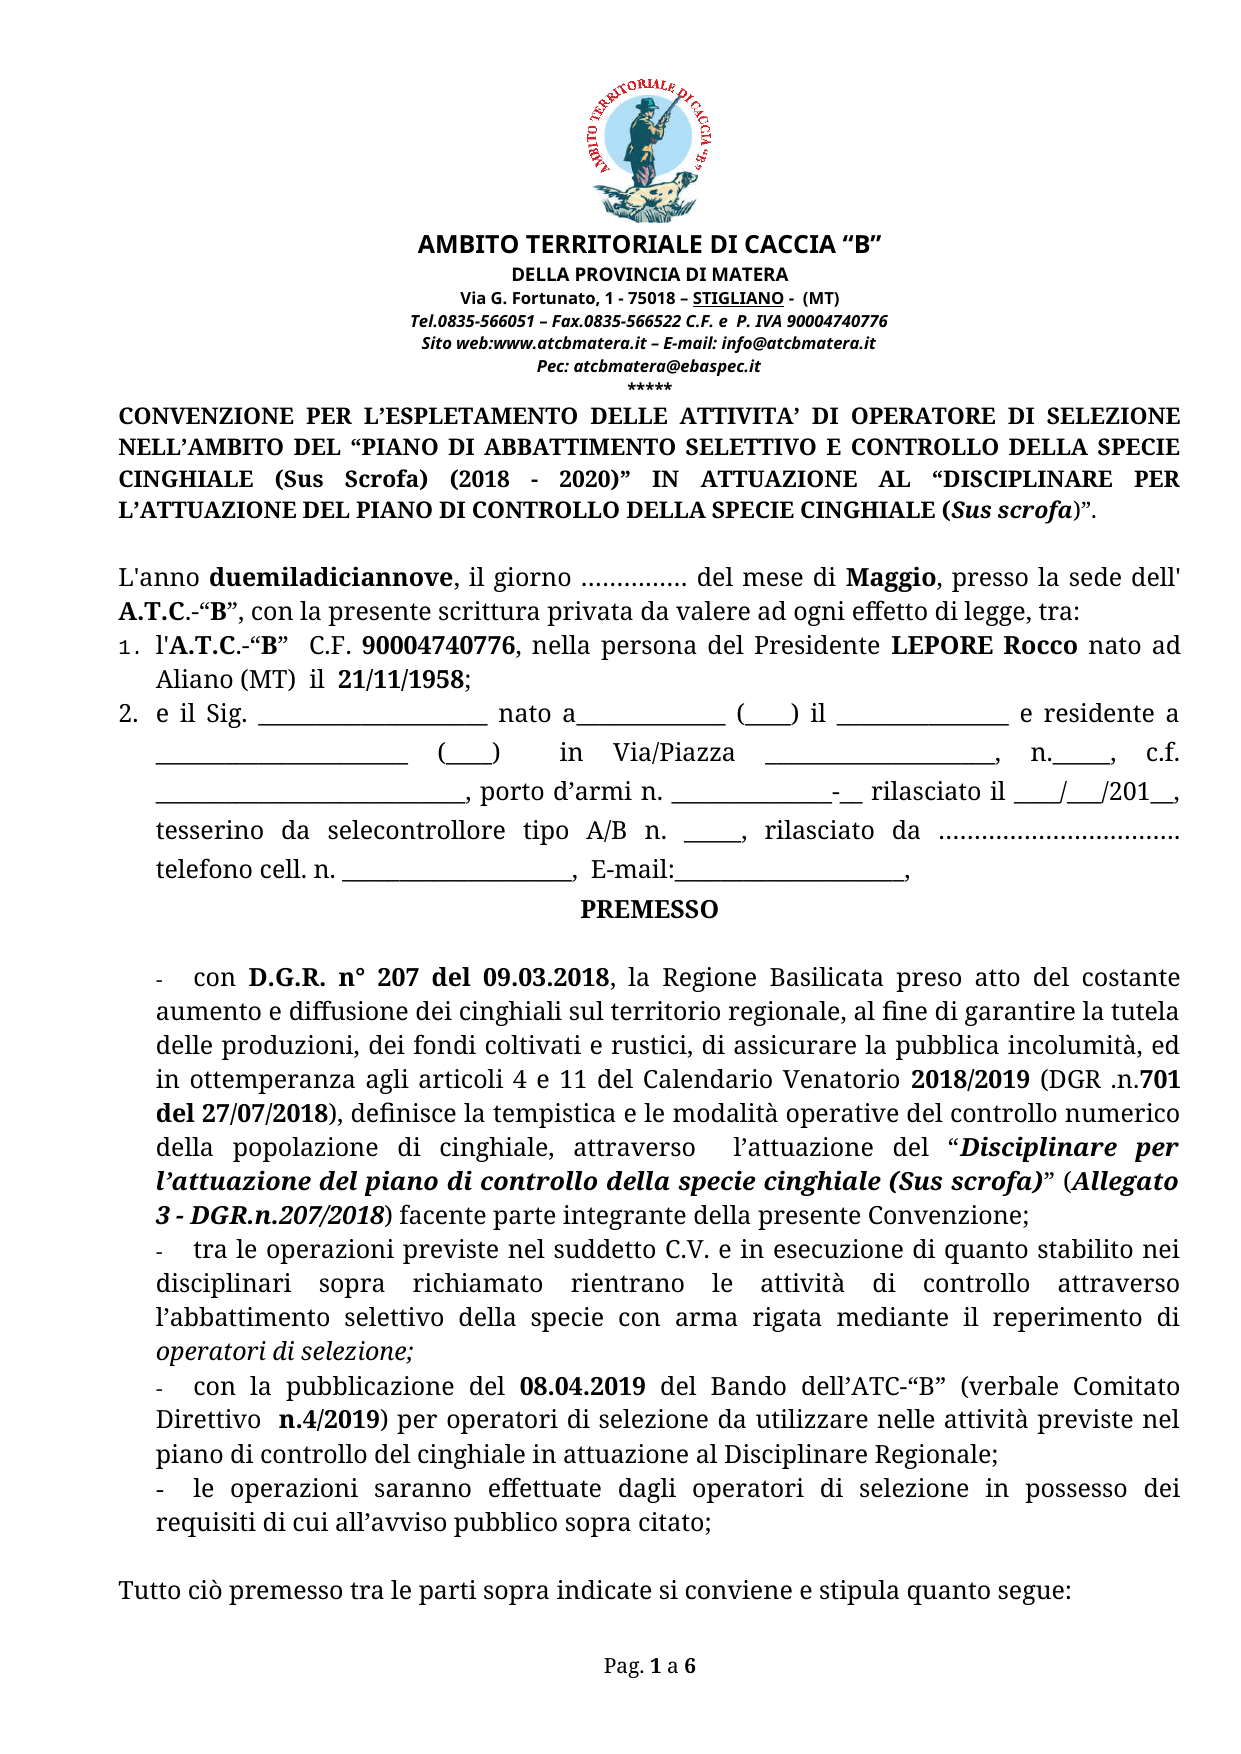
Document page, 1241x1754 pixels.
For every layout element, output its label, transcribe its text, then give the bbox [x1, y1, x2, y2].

list l'A.T.C.-“B” C.F. 90004740776, nella persona del Presidente LEPORE Rocco nato ad Aliano (MT) il 21/11/1958; [118, 627, 1181, 695]
list con D.G.R. n° 207 del 09.03.2018, la Regione Basilicata preso atto del costante aumento e diffusione dei cinghiali sul territorio regionale, al fine di garantire la tutela delle produzioni, dei fondi coltivati e rustici, di assicurare la pubblica incolumità, ed in ottemperanza agli articoli 4 e 11 del Calendario Venatorio 2018/2019 (DGR .n.701 del 27/07/2018), definisce la tempistica e le modalità operative del controllo numerico della popolazione di cinghiale, attraverso l’attuazione del “Disciplinare per l’attuazione del piano di controllo della specie cinghiale (Sus scrofa)” (Allegato 3 - DGR.n.207/2018) facente parte integrante della presente Convenzione; [156, 959, 1181, 1232]
list le operazioni saranno effettuate dagli operatori di selezione in possesso dei requisiti di cui all’avviso pubblico sopra citato; [156, 1470, 1181, 1538]
list e il Sig. ____________________ nato a_____________ (____) il _______________ e residente a ______________________ (____) in Via/Piazza ____________________, n._____, c.f. ___________________________, porto d’armi n. ______________-__ rilasciato il ____/___/201__, tesserino da selecontrollore tipo A/B n. _____, rilasciato da ……………………………. telefono cell. n. ____________________, E-mail:____________________, [118, 695, 1181, 886]
text Tutto ciò premesso tra le parti sopra indicate si conviene e stipula quanto segue: [118, 1572, 1181, 1607]
list con la pubblicazione del 08.04.2019 del Bando dell’ATC-“B” (verbale Comitato Direttivo n.4/2019) per operatori di selezione da utilizzare nelle attività previste nel piano di controllo del cinghiale in attuazione al Disciplinare Regionale; [156, 1368, 1181, 1470]
list tra le operazioni previste nel suddetto C.V. e in esecuzione di quanto stabilito nei disciplinari sopra richiamato rientrano le attività di controllo attraverso l’abbattimento selettivo della specie con arma rigata mediante il reperimento di operatori di selezione; [156, 1232, 1181, 1368]
text PREMESSO [118, 891, 1181, 925]
text CONVENZIONE PER L’ESPLETAMENTO DELLE ATTIVITA’ DI OPERATORE DI SELEZIONE NELL’AMBITO DEL “PIANO DI ABBATTIMENTO SELETTIVO E CONTROLLO DELLA SPECIE CINGHIALE (Sus Scrofa) (2018 - 2020)” IN ATTUAZIONE AL “DISCIPLINARE PER L’ATTUAZIONE DEL PIANO DI CONTROLLO DELLA SPECIE CINGHIALE (Sus scrofa)”. [118, 400, 1181, 525]
text L'anno duemiladiciannove, il giorno …………… del mese di Maggio, presso la sede dell' A.T.C.-“B”, con la presente scrittura privata da valere ad ogni effetto di legge, tra: [118, 559, 1181, 627]
